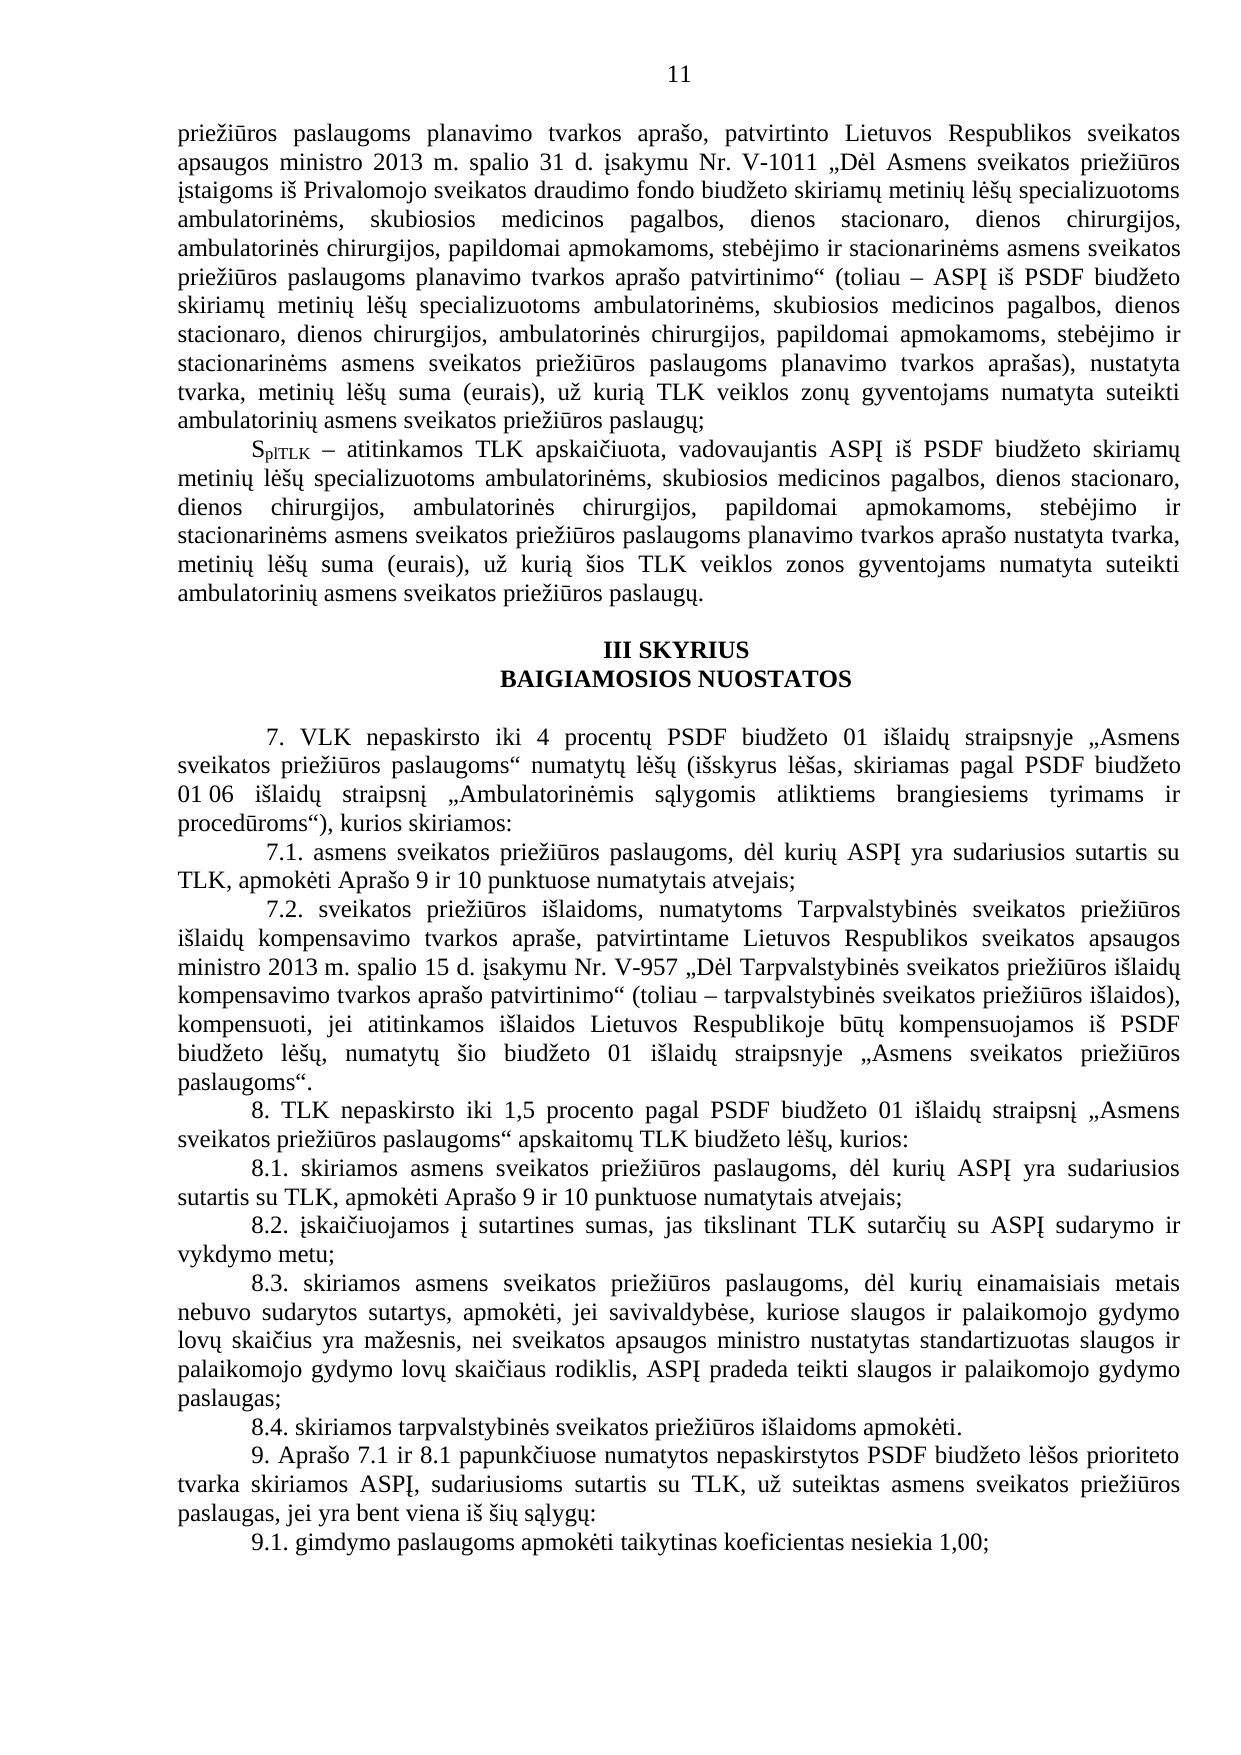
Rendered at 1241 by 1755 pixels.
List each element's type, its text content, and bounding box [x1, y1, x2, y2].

text 7.1. asmens sveikatos priežiūros paslaugoms, dėl kurių ASPĮ yra sudariusios sutartis su TLK, apmokėti Aprašo 9 ir 10 punktuose numatytais atvejais; [177, 837, 1181, 894]
text 7.2. sveikatos priežiūros išlaidoms, numatytoms Tarpvalstybinės sveikatos priežiūros išlaidų kompensavimo tvarkos apraše, patvirtintame Lietuvos Respublikos sveikatos apsaugos ministro 2013 m. spalio 15 d. įsakymu Nr. V-957 „Dėl Tarpvalstybinės sveikatos priežiūros išlaidų kompensavimo tvarkos aprašo patvirtinimo“ (toliau – tarpvalstybinės sveikatos priežiūros išlaidos), kompensuoti, jei atitinkamos išlaidos Lietuvos Respublikoje būtų kompensuojamos iš PSDF biudžeto lėšų, numatytų šio biudžeto 01 išlaidų straipsnyje „Asmens sveikatos priežiūros paslaugoms“. [177, 894, 1181, 1096]
text 8.4. skiriamos tarpvalstybinės sveikatos priežiūros išlaidoms apmokėti. [177, 1412, 1181, 1441]
text SplTLK – atitinkamos TLK apskaičiuota, vadovaujantis ASPĮ iš PSDF biudžeto skiriamų metinių lėšų specializuotoms ambulatorinėms, skubiosios medicinos pagalbos, dienos stacionaro, dienos chirurgijos, ambulatorinės chirurgijos, papildomai apmokamoms, stebėjimo ir stacionarinėms asmens sveikatos priežiūros paslaugoms planavimo tvarkos aprašo nustatyta tvarka, metinių lėšų suma (eurais), už kurią šios TLK veiklos zonos gyventojams numatyta suteikti ambulatorinių asmens sveikatos priežiūros paslaugų. [177, 434, 1181, 607]
text 8.1. skiriamos asmens sveikatos priežiūros paslaugoms, dėl kurių ASPĮ yra sudariusios sutartis su TLK, apmokėti Aprašo 9 ir 10 punktuose numatytais atvejais; [177, 1153, 1181, 1211]
text 8.3. skiriamos asmens sveikatos priežiūros paslaugoms, dėl kurių einamaisiais metais nebuvo sudarytos sutartys, apmokėti, jei savivaldybėse, kuriose slaugos ir palaikomojo gydymo lovų skaičius yra mažesnis, nei sveikatos apsaugos ministro nustatytas standartizuotas slaugos ir palaikomojo gydymo lovų skaičiaus rodiklis, ASPĮ pradeda teikti slaugos ir palaikomojo gydymo paslaugas; [177, 1268, 1181, 1412]
text 9. Aprašo 7.1 ir 8.1 papunkčiuose numatytos nepaskirstytos PSDF biudžeto lėšos prioriteto tvarka skiriamos ASPĮ, sudariusioms sutartis su TLK, už suteiktas asmens sveikatos priežiūros paslaugas, jei yra bent viena iš šių sąlygų: [177, 1441, 1181, 1527]
text III SKYRIUS BAIGIAMOSIOS NUOSTATOS [177, 636, 1181, 693]
text 8.2. įskaičiuojamos į sutartines sumas, jas tikslinant TLK sutarčių su ASPĮ sudarymo ir vykdymo metu; [177, 1211, 1181, 1268]
text 9.1. gimdymo paslaugoms apmokėti taikytinas koeficientas nesiekia 1,00; [177, 1527, 1181, 1556]
text 7. VLK nepaskirsto iki 4 procentų PSDF biudžeto 01 išlaidų straipsnyje „Asmens sveikatos priežiūros paslaugoms“ numatytų lėšų (išskyrus lėšas, skiriamas pagal PSDF biudžeto 01 06 išlaidų straipsnį „Ambulatorinėmis sąlygomis atliktiems brangiesiems tyrimams ir procedūroms“), kurios skiriamos: [177, 722, 1181, 837]
text priežiūros paslaugoms planavimo tvarkos aprašo, patvirtinto Lietuvos Respublikos sveikatos apsaugos ministro 2013 m. spalio 31 d. įsakymu Nr. V-1011 „Dėl Asmens sveikatos priežiūros įstaigoms iš Privalomojo sveikatos draudimo fondo biudžeto skiriamų metinių lėšų specializuotoms ambulatorinėms, skubiosios medicinos pagalbos, dienos stacionaro, dienos chirurgijos, ambulatorinės chirurgijos, papildomai apmokamoms, stebėjimo ir stacionarinėms asmens sveikatos priežiūros paslaugoms planavimo tvarkos aprašo patvirtinimo“ (toliau – ASPĮ iš PSDF biudžeto skiriamų metinių lėšų specializuotoms ambulatorinėms, skubiosios medicinos pagalbos, dienos stacionaro, dienos chirurgijos, ambulatorinės chirurgijos, papildomai apmokamoms, stebėjimo ir stacionarinėms asmens sveikatos priežiūros paslaugoms planavimo tvarkos aprašas), nustatyta tvarka, metinių lėšų suma (eurais), už kurią TLK veiklos zonų gyventojams numatyta suteikti ambulatorinių asmens sveikatos priežiūros paslaugų; [177, 118, 1181, 434]
text 8. TLK nepaskirsto iki 1,5 procento pagal PSDF biudžeto 01 išlaidų straipsnį „Asmens sveikatos priežiūros paslaugoms“ apskaitomų TLK biudžeto lėšų, kurios: [177, 1096, 1181, 1153]
